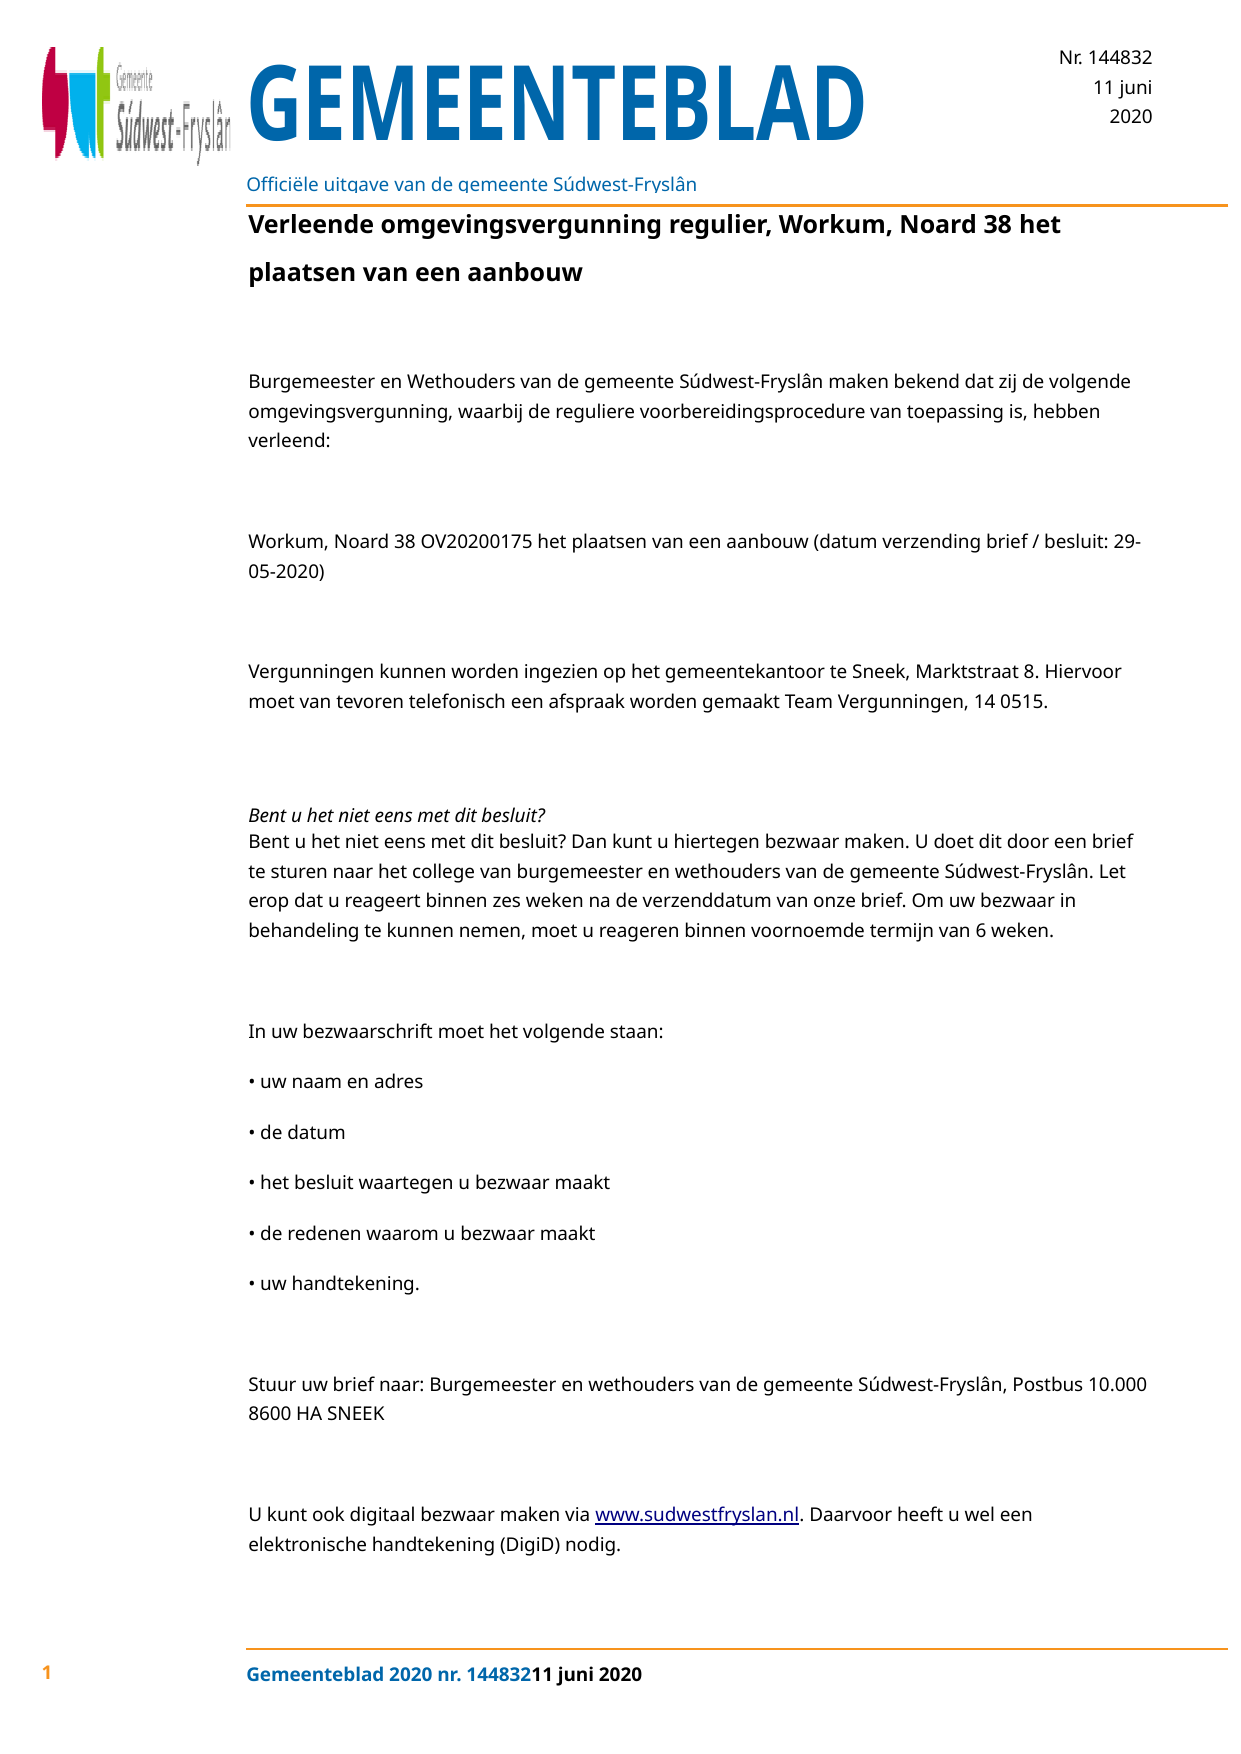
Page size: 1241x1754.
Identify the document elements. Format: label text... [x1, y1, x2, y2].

text Verleende omgevingsvergunning regulier, Workum, Noard 38 het plaatsen van een aanbouw [248, 207, 1152, 288]
text U kunt ook digitaal bezwaar maken via www.sudwestfryslan.nl. Daarvoor heeft u wel een elektronische handtekening (DigiD) nodig. [248, 1501, 1152, 1557]
text • uw handtekening. [248, 1270, 1152, 1296]
text Bent u het niet eens met dit besluit? [248, 803, 1152, 828]
text • de redenen waarom u bezwaar maakt [248, 1220, 1152, 1245]
text • de datum [248, 1119, 1152, 1144]
text In uw bezwaarschrift moet het volgende staan: [248, 1018, 1152, 1044]
picture [41, 47, 231, 172]
text • uw naam en adres [248, 1068, 1152, 1094]
text Workum, Noard 38 OV20200175 het plaatsen van een aanbouw (datum verzending brief / besluit: 29-05-2020) [248, 528, 1152, 584]
text Bent u het niet eens met dit besluit? Dan kunt u hiertegen bezwaar maken. U doet dit door een brief te sturen naar het college van burgemeester en wethouders van de gemeente Súdwest-Fryslân. Let erop dat u reageert binnen zes weken na de verzenddatum van onze brief. Om uw bezwaar in behandeling te kunnen nemen, moet u reageren binnen voornoemde termijn van 6 weken. [248, 828, 1152, 943]
text Vergunningen kunnen worden ingezien op het gemeentekantoor te Sneek, Marktstraat 8. Hiervoor moet van tevoren telefonisch een afspraak worden gemaakt Team Vergunningen, 14 0515. [248, 659, 1152, 714]
text • het besluit waartegen u bezwaar maakt [248, 1169, 1152, 1195]
text Stuur uw brief naar: Burgemeester en wethouders van de gemeente Súdwest-Fryslân, Postbus 10.000 8600 HA SNEEK [248, 1371, 1152, 1426]
text Burgemeester en Wethouders van de gemeente Súdwest-Fryslân maken bekend dat zij de volgende omgevingsvergunning, waarbij de reguliere voorbereidingsprocedure van toepassing is, hebben verleend: [248, 368, 1152, 453]
